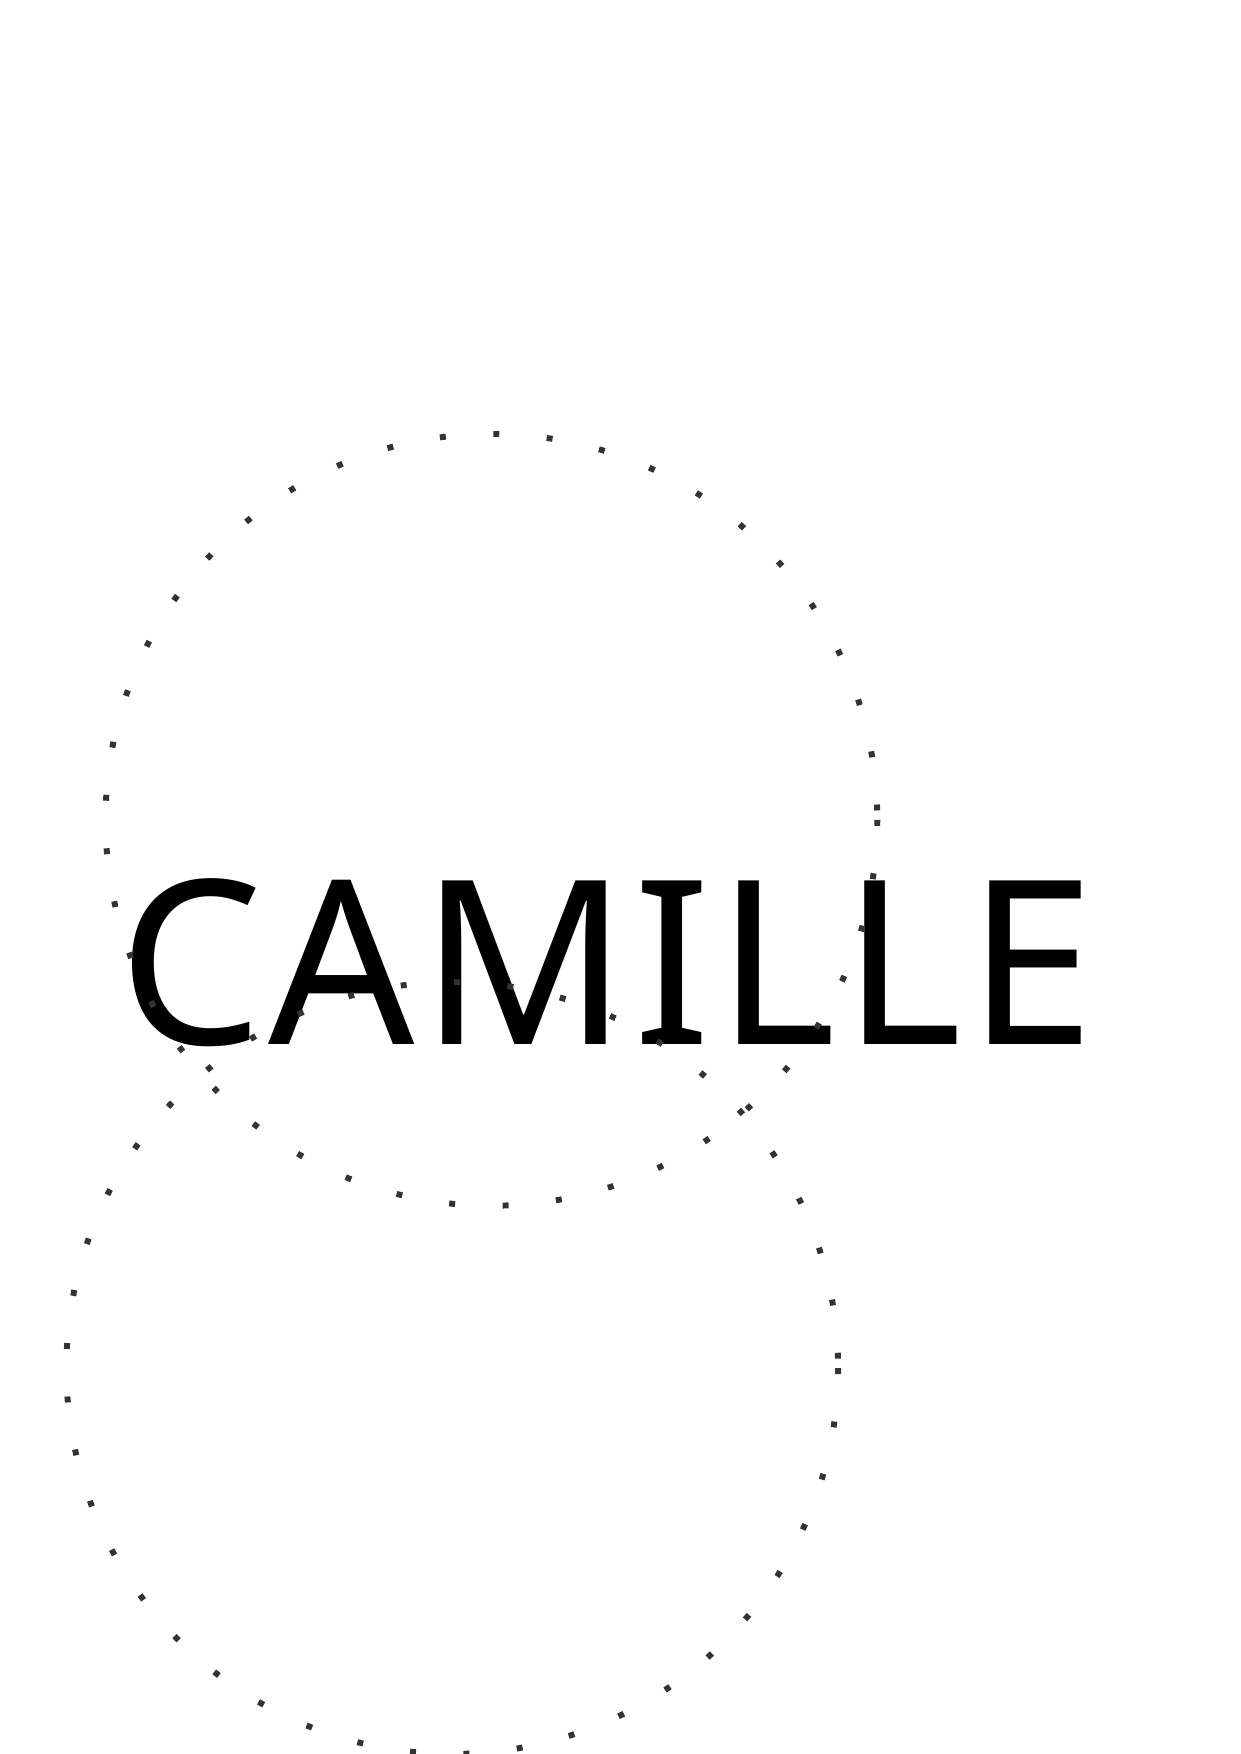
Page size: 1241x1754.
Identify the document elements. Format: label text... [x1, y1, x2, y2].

text C A M I L L E [118, 799, 1122, 1111]
